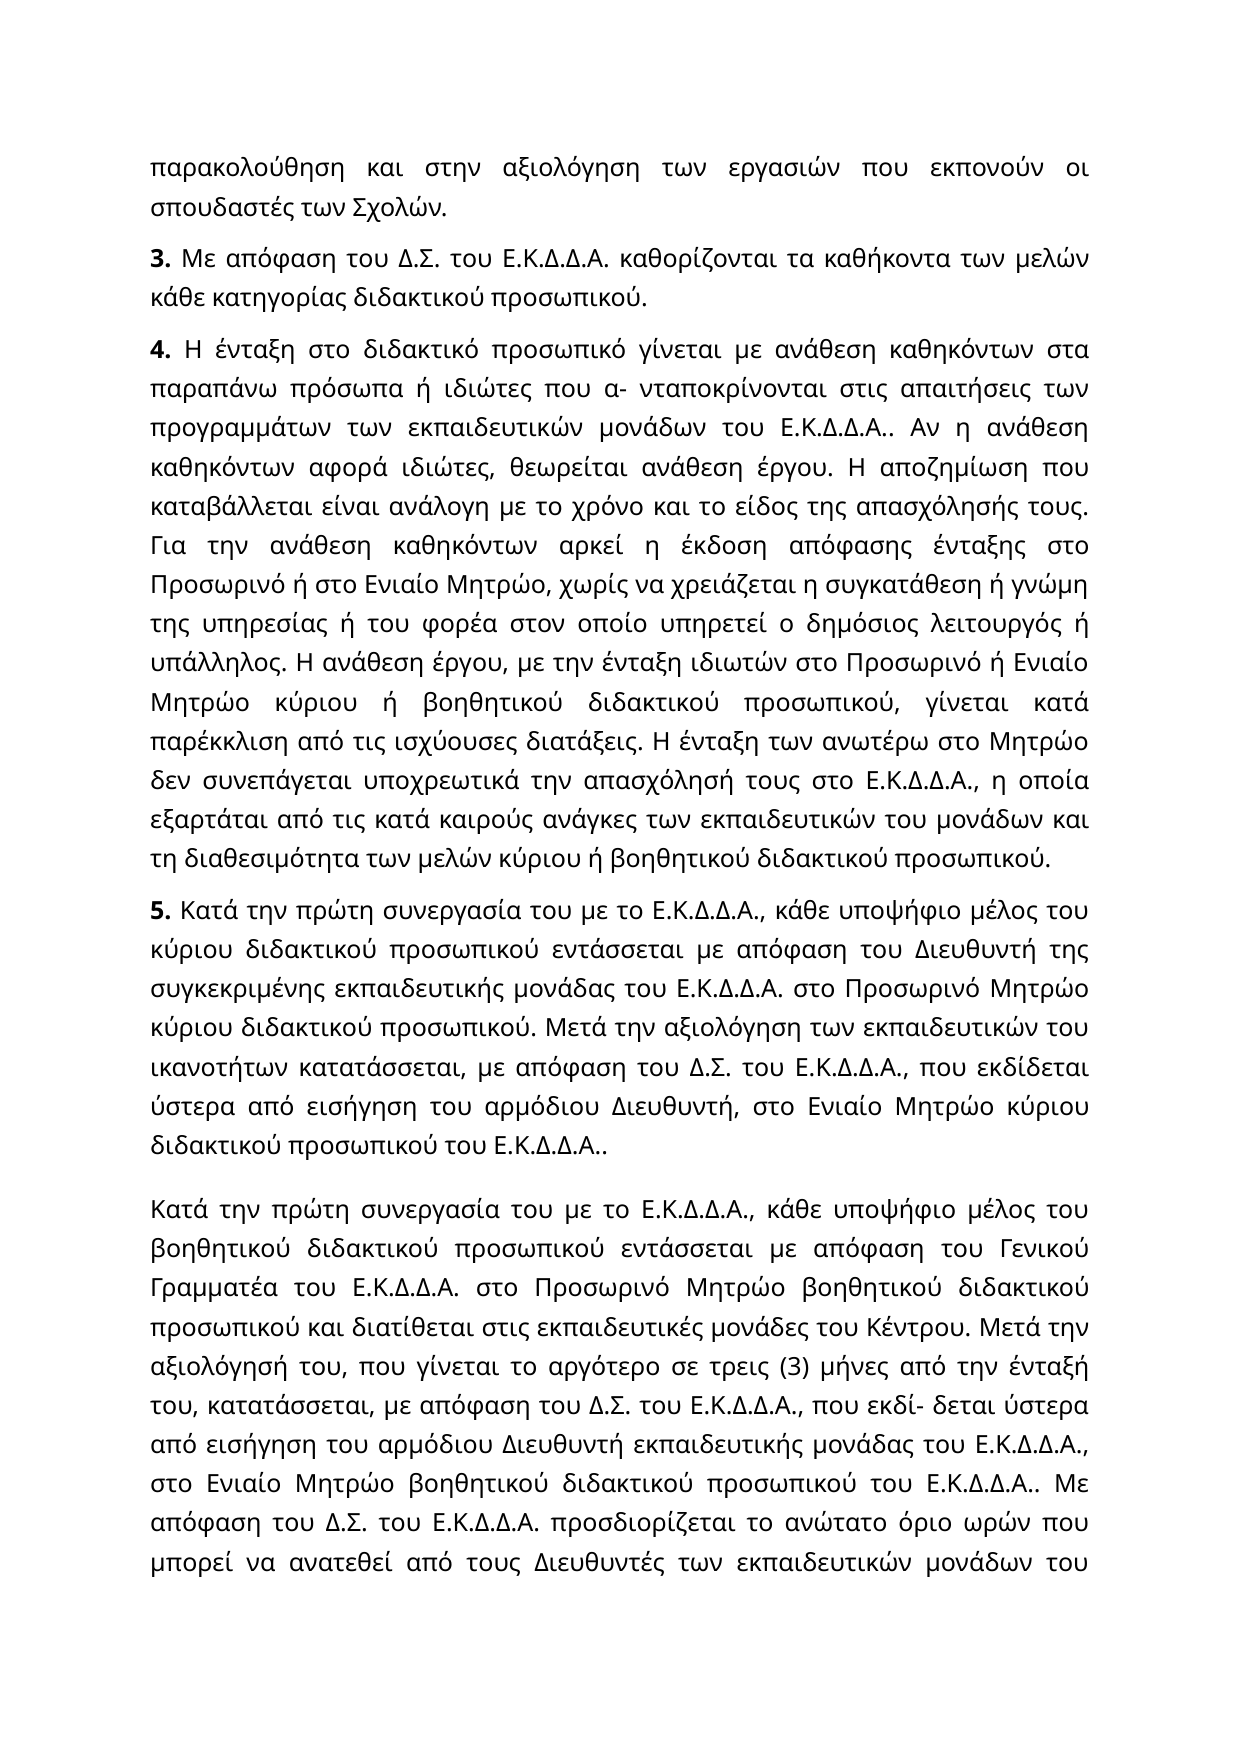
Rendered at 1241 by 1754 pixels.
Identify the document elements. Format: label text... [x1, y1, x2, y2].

text Κατά την πρώτη συνεργασία του με το Ε.Κ.Δ.Δ.Α., κάθε υποψήφιο μέλος του βοηθητικού διδακτικού προσωπικού εντάσσεται με απόφαση του Γενικού Γραμματέα του Ε.Κ.Δ.Δ.Α. στο Προσωρινό Μητρώο βοηθητικού διδακτικού προσωπικού και διατίθεται στις εκπαιδευτικές μονάδες του Κέντρου. Μετά την αξιολόγησή του, που γίνεται το αργότερο σε τρεις (3) μήνες από την ένταξή του, κατατάσσεται, με απόφαση του Δ.Σ. του Ε.Κ.Δ.Δ.Α., που εκδί- δεται ύστερα από εισήγηση του αρμόδιου Διευθυντή εκπαιδευτικής μονάδας του Ε.Κ.Δ.Δ.Α., στο Ενιαίο Μητρώο βοηθητικού διδακτικού προσωπικού του Ε.Κ.Δ.Δ.Α.. Με απόφαση του Δ.Σ. του Ε.Κ.Δ.Δ.Α. προσδιορίζεται το ανώτατο όριο ωρών που μπορεί να ανατεθεί από τους Διευθυντές των εκπαιδευτικών μονάδων του [150, 1192, 1090, 1578]
text 4. Η ένταξη στο διδακτικό προσωπικό γίνεται με ανάθεση καθηκόντων στα παραπάνω πρόσωπα ή ιδιώτες που α- νταποκρίνονται στις απαιτήσεις των προγραμμάτων των εκπαιδευτικών μονάδων του Ε.Κ.Δ.Δ.Α.. Αν η ανάθεση καθηκόντων αφορά ιδιώτες, θεωρείται ανάθεση έργου. Η αποζημίωση που καταβάλλεται είναι ανάλογη με το χρόνο και το είδος της απασχόλησής τους. Για την ανάθεση καθηκόντων αρκεί η έκδοση απόφασης ένταξης στο Προσωρινό ή στο Ενιαίο Μητρώο, χωρίς να χρειάζεται η συγκατάθεση ή γνώμη της υπηρεσίας ή του φορέα στον οποίο υπηρετεί ο δημόσιος λειτουργός ή υπάλληλος. Η ανάθεση έργου, με την ένταξη ιδιωτών στο Προσωρινό ή Ενιαίο Μητρώο κύριου ή βοηθητικού διδακτικού προσωπικού, γίνεται κατά παρέκκλιση από τις ισχύουσες διατάξεις. Η ένταξη των ανωτέρω στο Μητρώο δεν συνεπάγεται υποχρεωτικά την απασχόλησή τους στο Ε.Κ.Δ.Δ.Α., η οποία εξαρτάται από τις κατά καιρούς ανάγκες των εκπαιδευτικών του μονάδων και τη διαθεσιμότητα των μελών κύριου ή βοηθητικού διδακτικού προσωπικού. [150, 332, 1090, 875]
text 5. Κατά την πρώτη συνεργασία του με το Ε.Κ.Δ.Δ.Α., κάθε υποψήφιο μέλος του κύριου διδακτικού προσωπικού εντάσσεται με απόφαση του Διευθυντή της συγκεκριμένης εκπαιδευτικής μονάδας του Ε.Κ.Δ.Δ.Α. στο Προσωρινό Μητρώο κύριου διδακτικού προσωπικού. Μετά την αξιολόγηση των εκπαιδευτικών του ικανοτήτων κατατάσσεται, με απόφαση του Δ.Σ. του Ε.Κ.Δ.Δ.Α., που εκδίδεται ύστερα από εισήγηση του αρμόδιου Διευθυντή, στο Ενιαίο Μητρώο κύριου διδακτικού προσωπικού του Ε.Κ.Δ.Δ.Α.. [150, 892, 1090, 1162]
text παρακολούθηση και στην αξιολόγηση των εργασιών που εκπονούν οι σπουδαστές των Σχολών. [150, 150, 1090, 223]
text 3. Με απόφαση του Δ.Σ. του Ε.Κ.Δ.Δ.Α. καθορίζονται τα καθήκοντα των μελών κάθε κατηγορίας διδακτικού προσωπικού. [150, 241, 1090, 314]
